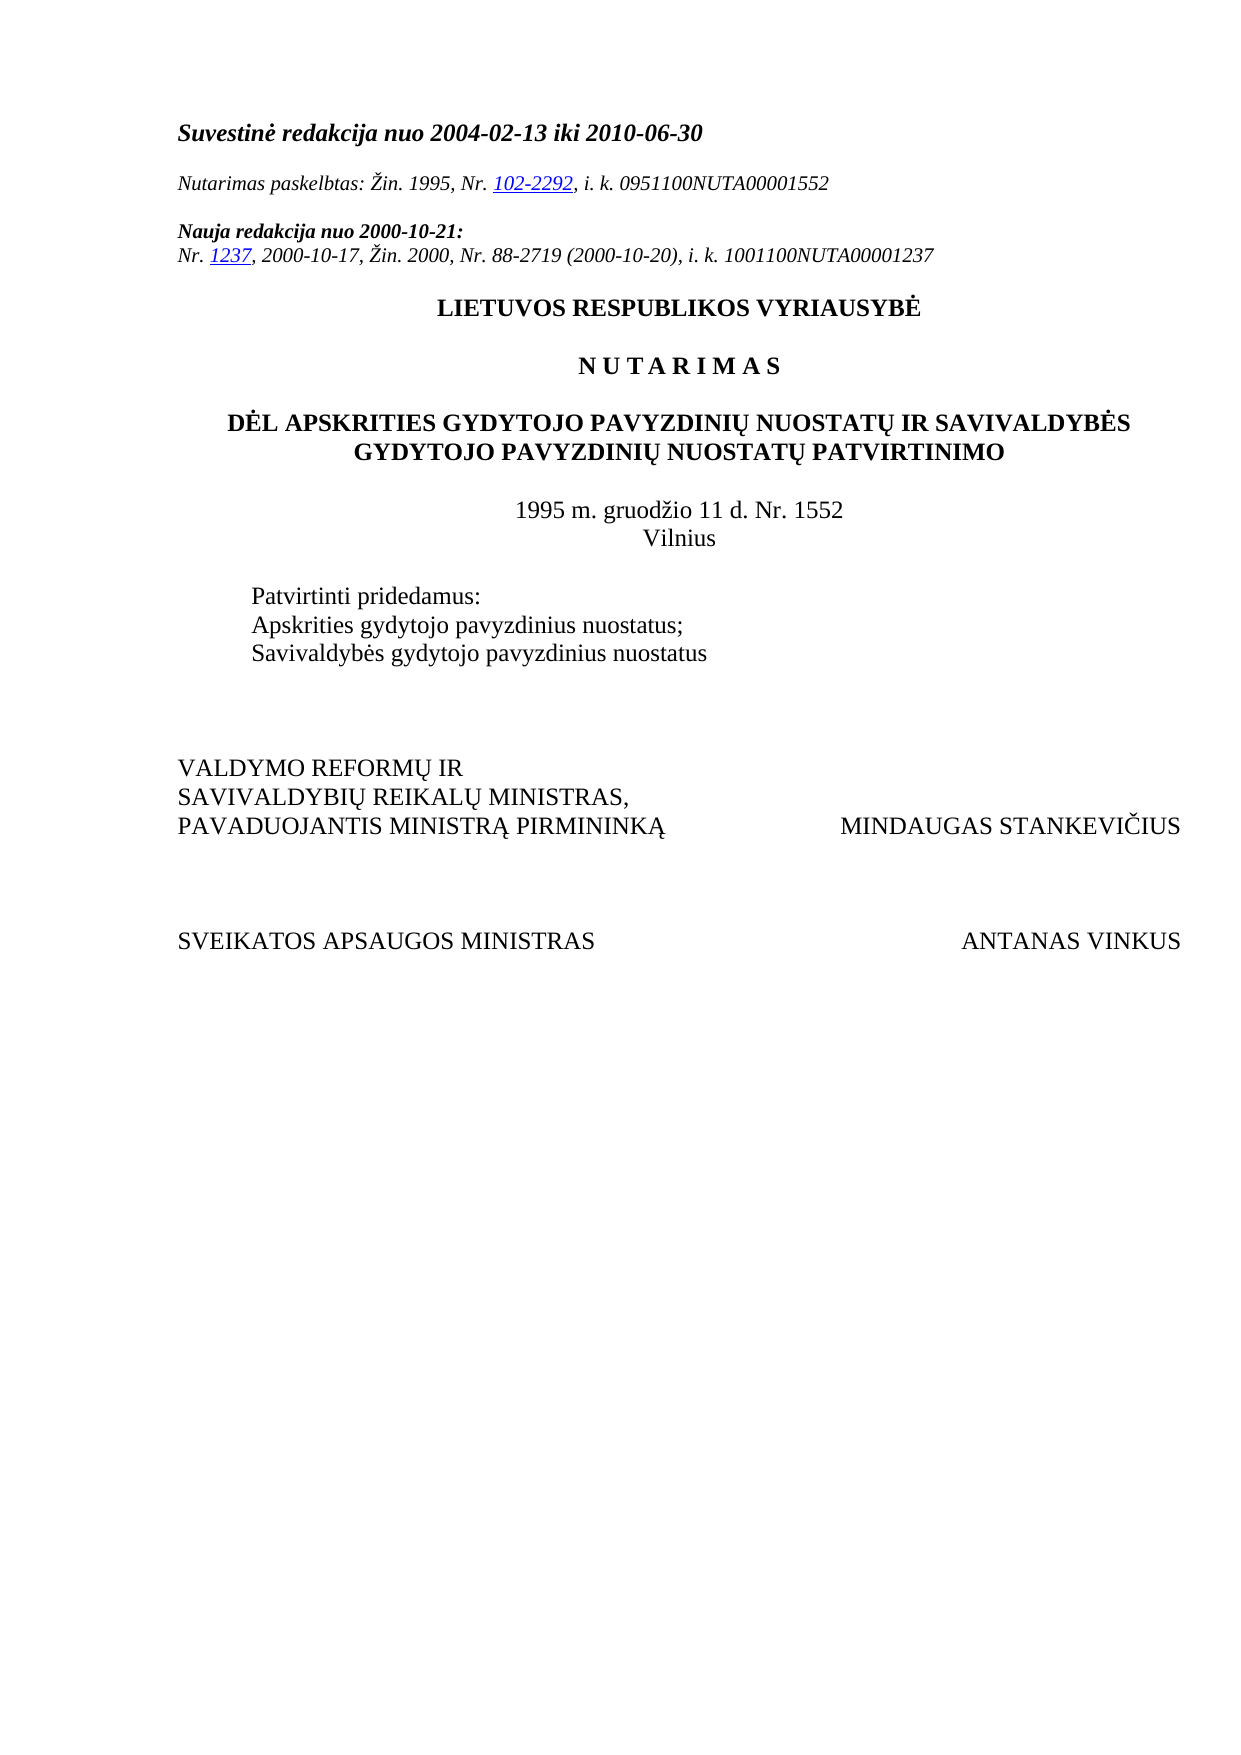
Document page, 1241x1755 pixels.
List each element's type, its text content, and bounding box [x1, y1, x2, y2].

text Nutarimas paskelbtas: Žin. 1995, Nr. 102-2292, i. k. 0951100NUTA00001552 [177, 171, 1181, 195]
text Nr. 1237, 2000-10-17, Žin. 2000, Nr. 88-2719 (2000-10-20), i. k. 1001100NUTA00001237 [177, 243, 1181, 267]
text SVEIKATOS APSAUGOS MINISTRAS ANTANAS VINKUS [177, 926, 1181, 955]
text Savivaldybės gydytojo pavyzdinius nuostatus [177, 638, 1181, 667]
text 1995 m. gruodžio 11 d. Nr. 1552 [177, 495, 1181, 523]
text DĖL APSKRITIES GYDYTOJO PAVYZDINIŲ NUOSTATŲ IR SAVIVALDYBĖS GYDYTOJO PAVYZDINIŲ NUOSTATŲ PATVIRTINIMO [177, 408, 1181, 466]
text Patvirtinti pridedamus: [177, 581, 1181, 610]
text Vilnius [177, 523, 1181, 552]
text PAVADUOJANTIS MINISTRĄ PIRMININKĄ MINDAUGAS STANKEVIČIUS [177, 811, 1181, 840]
text Apskrities gydytojo pavyzdinius nuostatus; [177, 610, 1181, 638]
text LIETUVOS RESPUBLIKOS VYRIAUSYBĖ [177, 293, 1181, 322]
text SAVIVALDYBIŲ REIKALŲ MINISTRAS, [177, 782, 1181, 811]
text nutarimaS [177, 351, 1181, 380]
text Suvestinė redakcija nuo 2004-02-13 iki 2010-06-30 [177, 118, 1181, 147]
text Nauja redakcija nuo 2000-10-21: [177, 219, 1181, 243]
text VALDYMO REFORMŲ IR [177, 753, 1181, 782]
